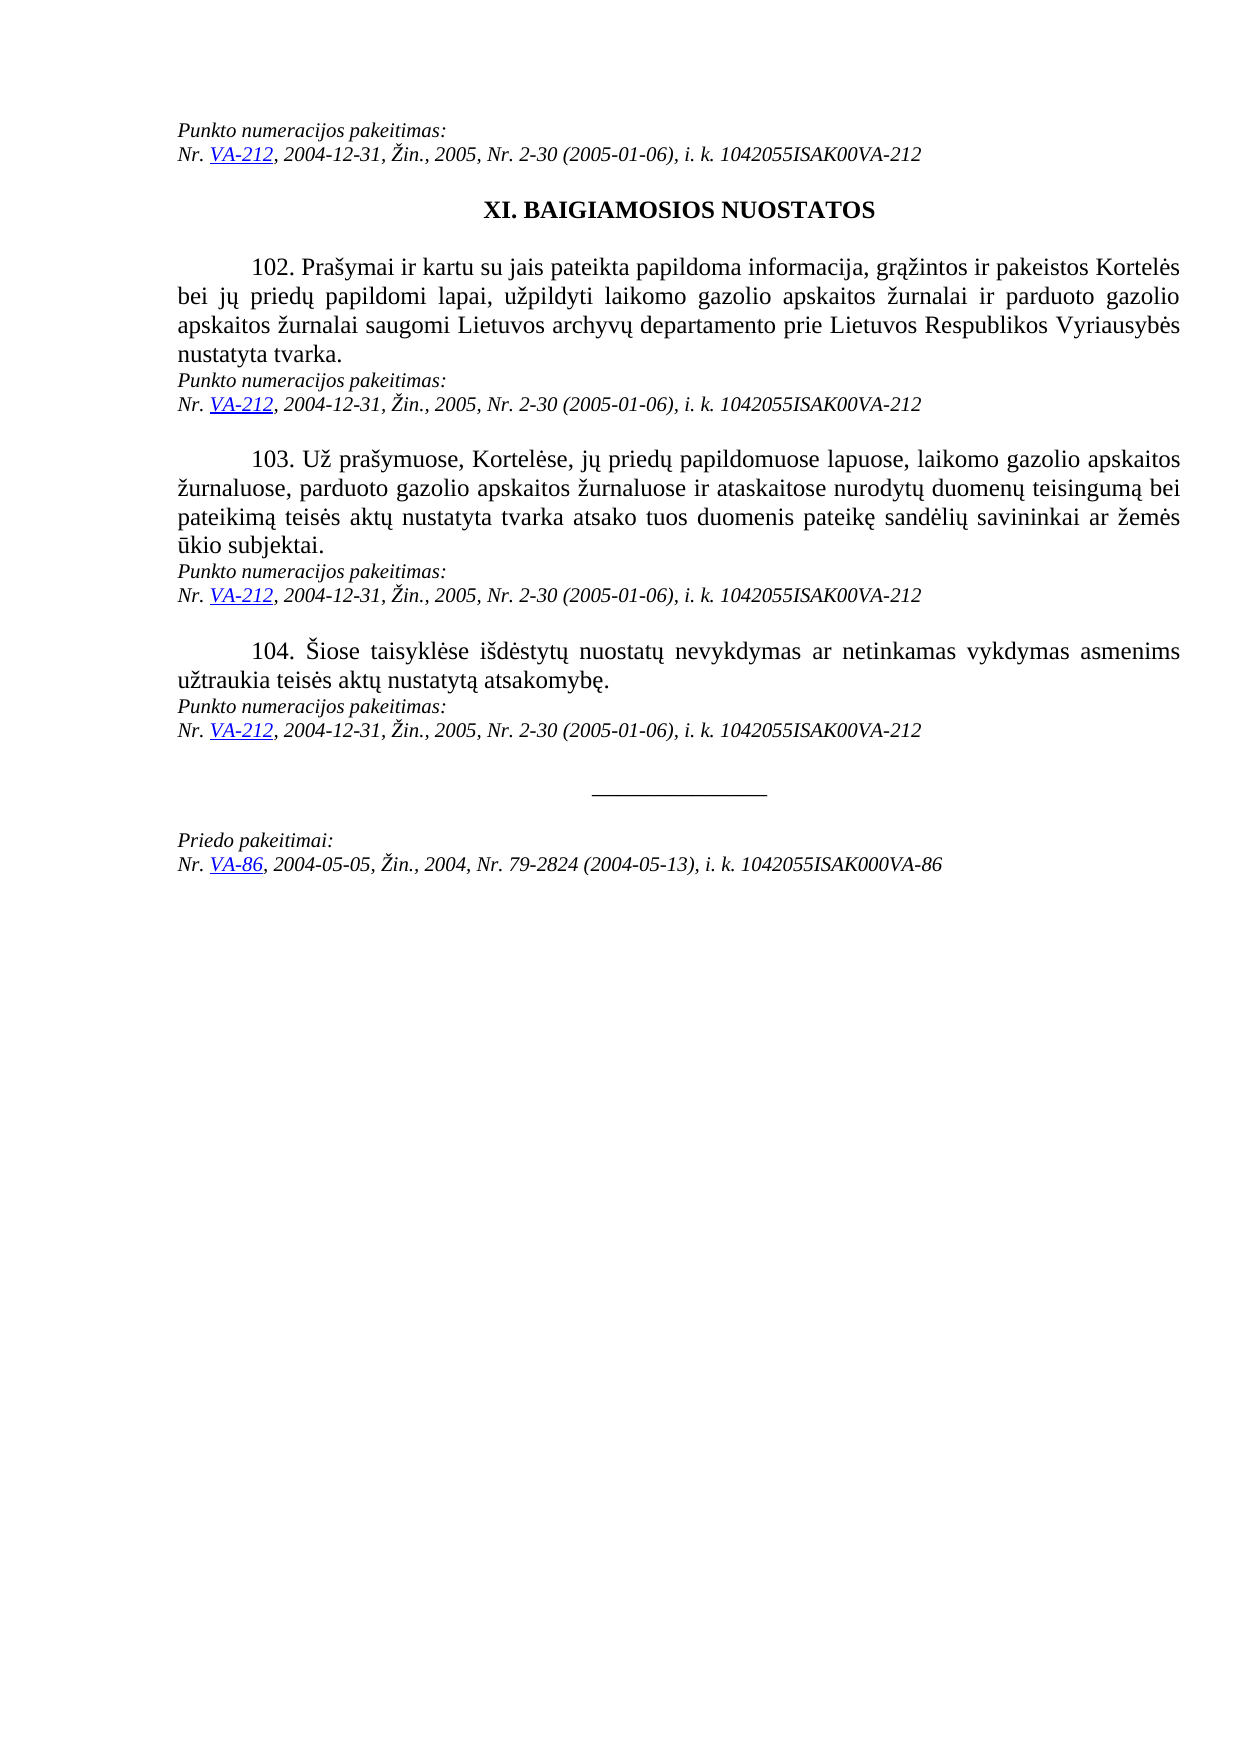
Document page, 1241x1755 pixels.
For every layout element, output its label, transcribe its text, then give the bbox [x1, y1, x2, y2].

text Punkto numeracijos pakeitimas: [177, 694, 1181, 718]
text Punkto numeracijos pakeitimas: [177, 367, 1181, 392]
text ______________ [177, 771, 1181, 799]
text XI. BAIGIAMOSIOS NUOSTATOS [177, 195, 1181, 224]
text Punkto numeracijos pakeitimas: [177, 118, 1181, 142]
text Nr. VA-212, 2004-12-31, Žin., 2005, Nr. 2-30 (2005-01-06), i. k. 1042055ISAK00VA-212 [177, 583, 1181, 607]
text Punkto numeracijos pakeitimas: [177, 559, 1181, 583]
text Nr. VA-212, 2004-12-31, Žin., 2005, Nr. 2-30 (2005-01-06), i. k. 1042055ISAK00VA-212 [177, 718, 1181, 742]
text 102. Prašymai ir kartu su jais pateikta papildoma informacija, grąžintos ir pakeistos Kortelės bei jų priedų papildomi lapai, užpildyti laikomo gazolio apskaitos žurnalai ir parduoto gazolio apskaitos žurnalai saugomi Lietuvos archyvų departamento prie Lietuvos Respublikos Vyriausybės nustatyta tvarka. [177, 252, 1181, 367]
text Nr. VA-212, 2004-12-31, Žin., 2005, Nr. 2-30 (2005-01-06), i. k. 1042055ISAK00VA-212 [177, 142, 1181, 166]
text 104. Šiose taisyklėse išdėstytų nuostatų nevykdymas ar netinkamas vykdymas asmenims užtraukia teisės aktų nustatytą atsakomybę. [177, 636, 1181, 694]
text 103. Už prašymuose, Kortelėse, jų priedų papildomuose lapuose, laikomo gazolio apskaitos žurnaluose, parduoto gazolio apskaitos žurnaluose ir ataskaitose nurodytų duomenų teisingumą bei pateikimą teisės aktų nustatyta tvarka atsako tuos duomenis pateikę sandėlių savininkai ar žemės ūkio subjektai. [177, 444, 1181, 559]
text Nr. VA-86, 2004-05-05, Žin., 2004, Nr. 79-2824 (2004-05-13), i. k. 1042055ISAK000VA-86 [177, 852, 1181, 876]
text Nr. VA-212, 2004-12-31, Žin., 2005, Nr. 2-30 (2005-01-06), i. k. 1042055ISAK00VA-212 [177, 392, 1181, 416]
text Priedo pakeitimai: [177, 828, 1181, 852]
